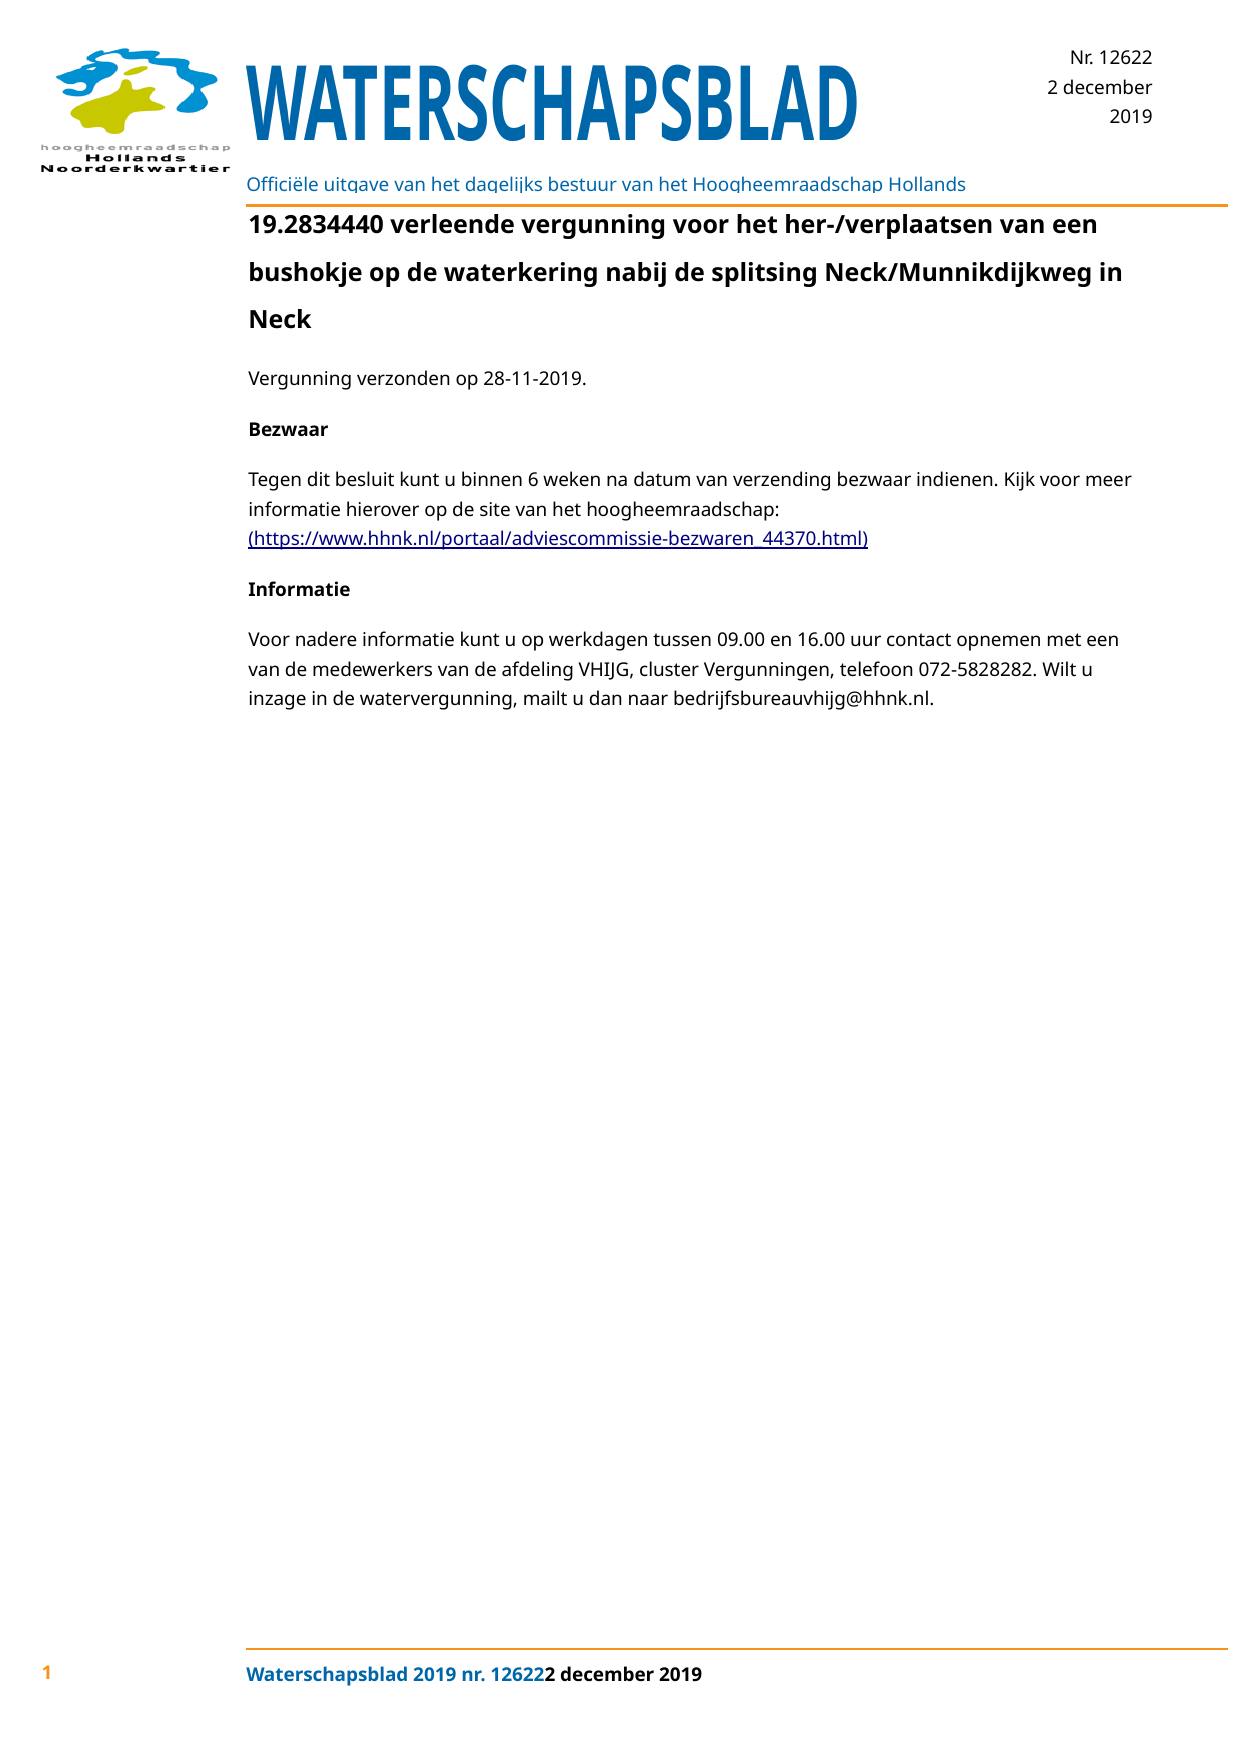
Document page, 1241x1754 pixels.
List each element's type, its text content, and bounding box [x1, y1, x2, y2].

text Vergunning verzonden op 28-11-2019. [248, 366, 1152, 391]
text 19.2834440 verleende vergunning voor het her-/verplaatsen van een bushokje op de waterkering nabij de splitsing Neck/Munnikdijkweg in Neck [248, 207, 1152, 336]
picture [41, 47, 231, 172]
text Bezwaar [248, 416, 1152, 442]
text Tegen dit besluit kunt u binnen 6 weken na datum van verzending bezwaar indienen. Kijk voor meer informatie hierover op de site van het hoogheemraadschap: (https://www.hhnk.nl/portaal/adviescommissie-bezwaren_44370.html) [248, 466, 1152, 551]
text Voor nadere informatie kunt u op werkdagen tussen 09.00 en 16.00 uur contact opnemen met een van de medewerkers van de afdeling VHIJG, cluster Vergunningen, telefoon 072-5828282. Wilt u inzage in de watervergunning, mailt u dan naar bedrijfsbureauvhijg@hhnk.nl. [248, 626, 1152, 711]
text Informatie [248, 576, 1152, 602]
